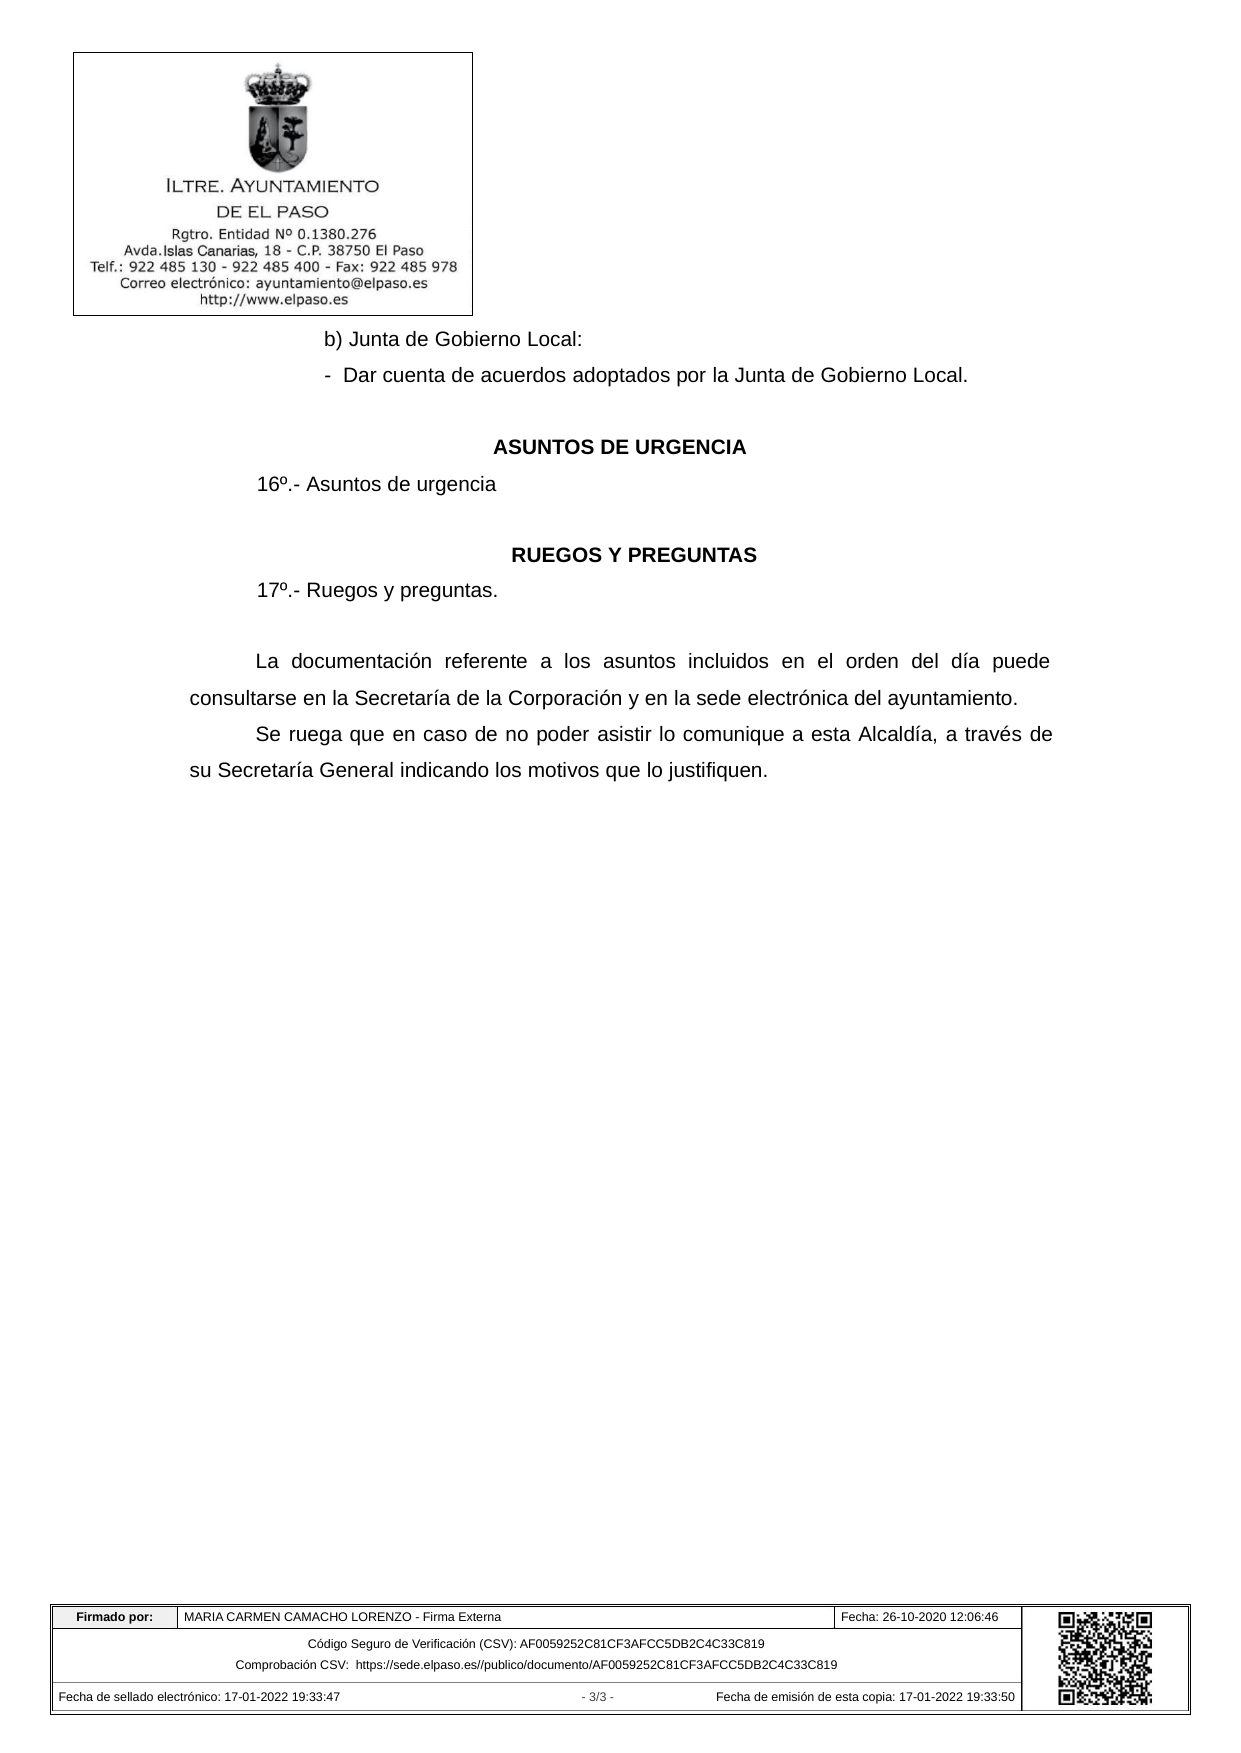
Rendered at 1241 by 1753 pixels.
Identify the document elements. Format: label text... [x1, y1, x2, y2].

text MARIA CARMEN CAMACHO LORENZO - Firma Externa [184, 1610, 527, 1624]
text b) Junta de Gobierno Local: [324, 328, 607, 351]
text consultarse en la Secretaría de la Corporación y en la sede electrónica del ayuntamiento. [189, 686, 1076, 709]
text Dar cuenta de acuerdos adoptados por la Junta de Gobierno Local. [343, 364, 992, 387]
text Fecha de sellado electrónico: 17-01-2022 19:33:47 [58, 1690, 365, 1704]
text Comprobación CSV: https://sede.elpaso.es//publico/documento/AF0059252C81CF3AFCC5DB2C4C33C819 [235, 1658, 863, 1672]
text su Secretaría General indicando los motivos que lo justifiquen. [189, 758, 1076, 782]
text - [324, 364, 343, 387]
text RUEGOS Y PREGUNTAS [511, 544, 783, 567]
picture [74, 53, 472, 315]
text 17º.- Ruegos y preguntas. [257, 579, 524, 603]
text Fecha de emisión de esta copia: 17-01-2022 19:33:50 [716, 1690, 1040, 1704]
text La documentación referente a los asuntos incluidos en el orden del día puede [255, 650, 1076, 673]
text 16º.- Asuntos de urgencia [257, 472, 522, 496]
text Código Seguro de Verificación (CSV): AF0059252C81CF3AFCC5DB2C4C33C819 [308, 1638, 863, 1652]
text ASUNTOS DE URGENCIA [493, 436, 772, 459]
text Fecha: 26-10-2020 12:06:46 [841, 1610, 1022, 1624]
text Se ruega que en caso de no poder asistir lo comunique a esta Alcaldía, a través de [255, 722, 1076, 746]
text Firmado por: [76, 1610, 172, 1624]
picture [51, 1605, 1190, 1714]
text - 3/3 - [581, 1691, 633, 1705]
